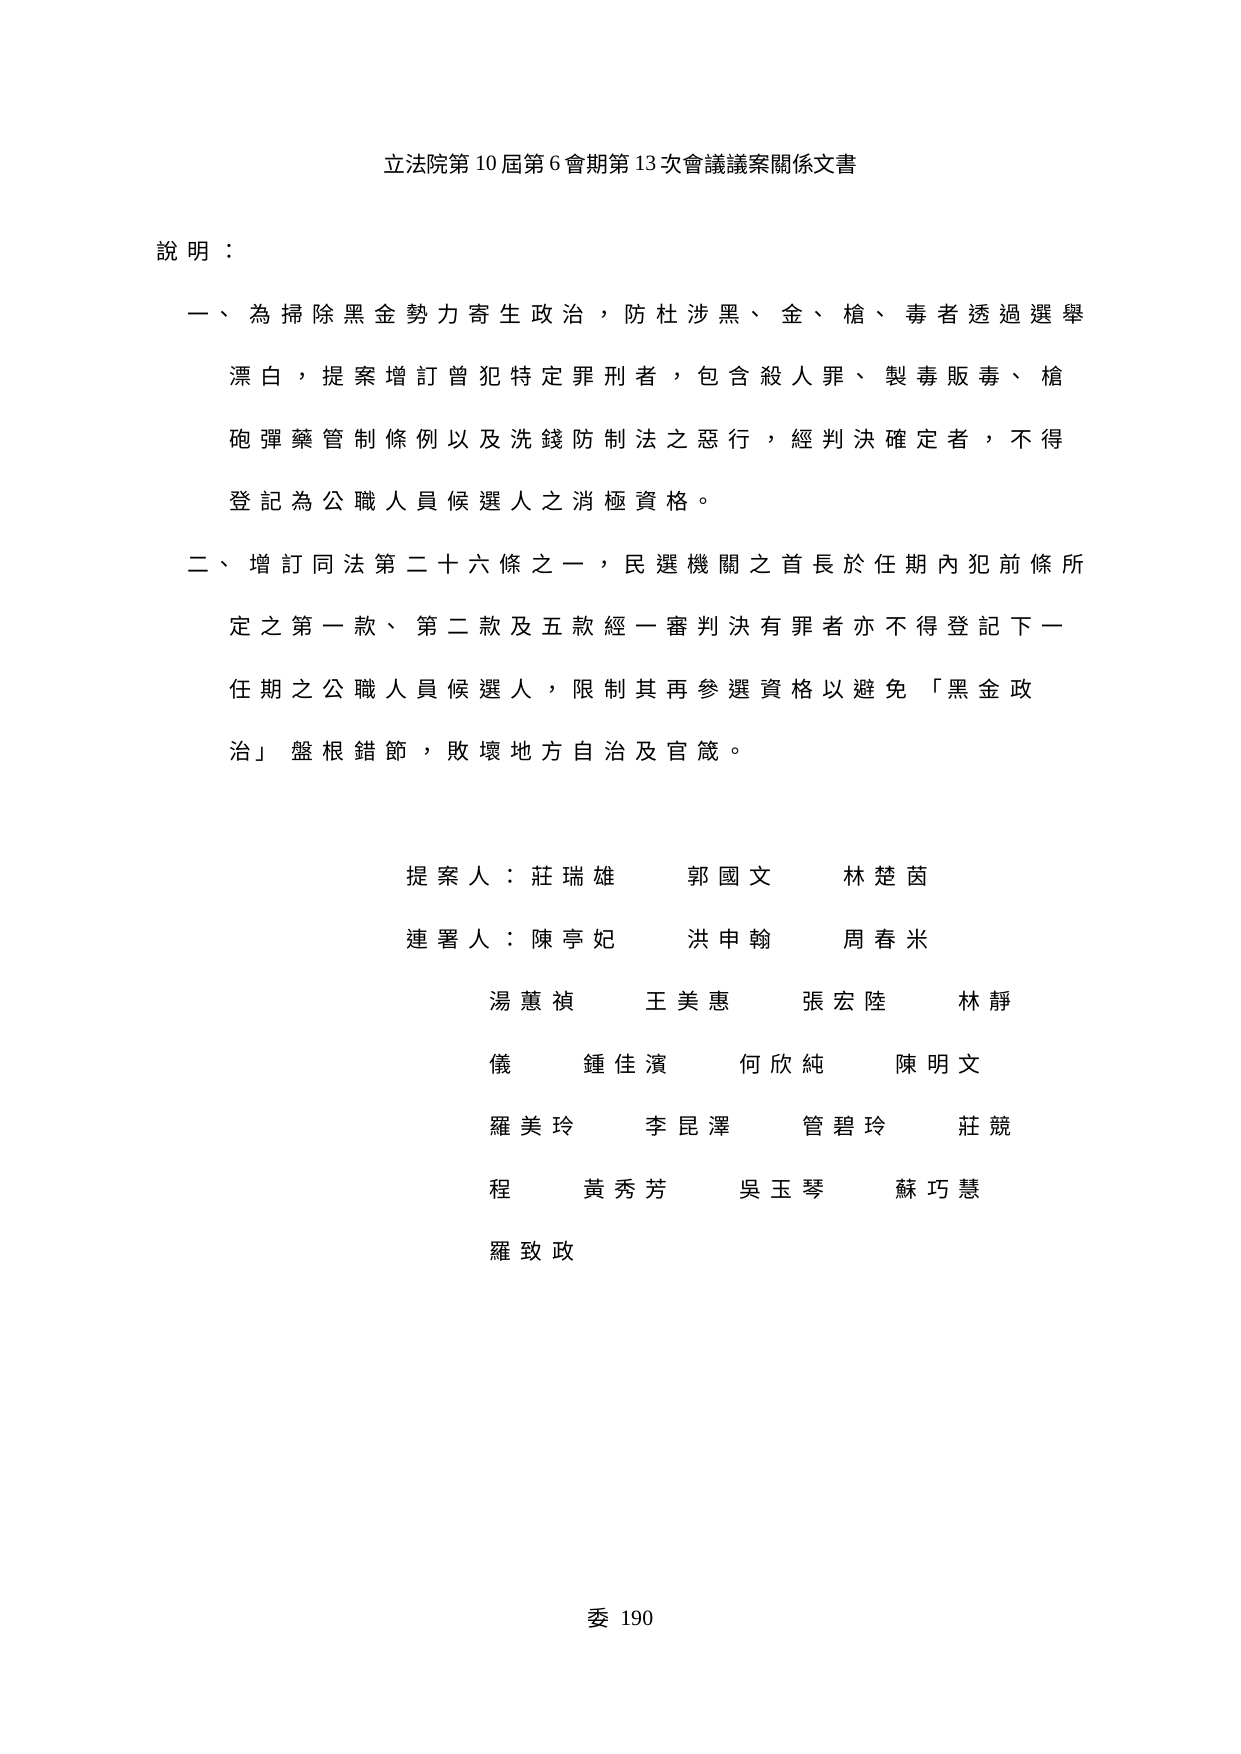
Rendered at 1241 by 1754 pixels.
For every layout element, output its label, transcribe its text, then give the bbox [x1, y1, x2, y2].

text 一、為掃除黑金勢力寄生政治，防杜涉黑、金、槍、毒者透過選舉漂白，提案增訂曾犯特定罪刑者，包含殺人罪、製毒販毒、槍砲彈藥管制條例以及洗錢防制法之惡行，經判決確定者，不得登記為公職人員候選人之消極資格。 [173, 281, 1089, 531]
text 二、增訂同法第二十六條之一，民選機關之首長於任期內犯前條所定之第一款、第二款及五款經一審判決有罪者亦不得登記下一任期之公職人員候選人，限制其再參選資格以避免「黑金政治」盤根錯節，敗壞地方自治及官箴。 [173, 531, 1089, 781]
text 說明： [151, 219, 1089, 281]
text 提案人：莊瑞雄 郭國文 林楚茵 [393, 844, 1023, 906]
text 連署人：陳亭妃 洪申翰 周春米 湯蕙禎 王美惠 張宏陸 林靜儀 鍾佳濱 何欣純 陳明文 羅美玲 李昆澤 管碧玲 莊競程 黃秀芳 吳玉琴 蘇巧慧 羅致政 [393, 906, 1023, 1281]
